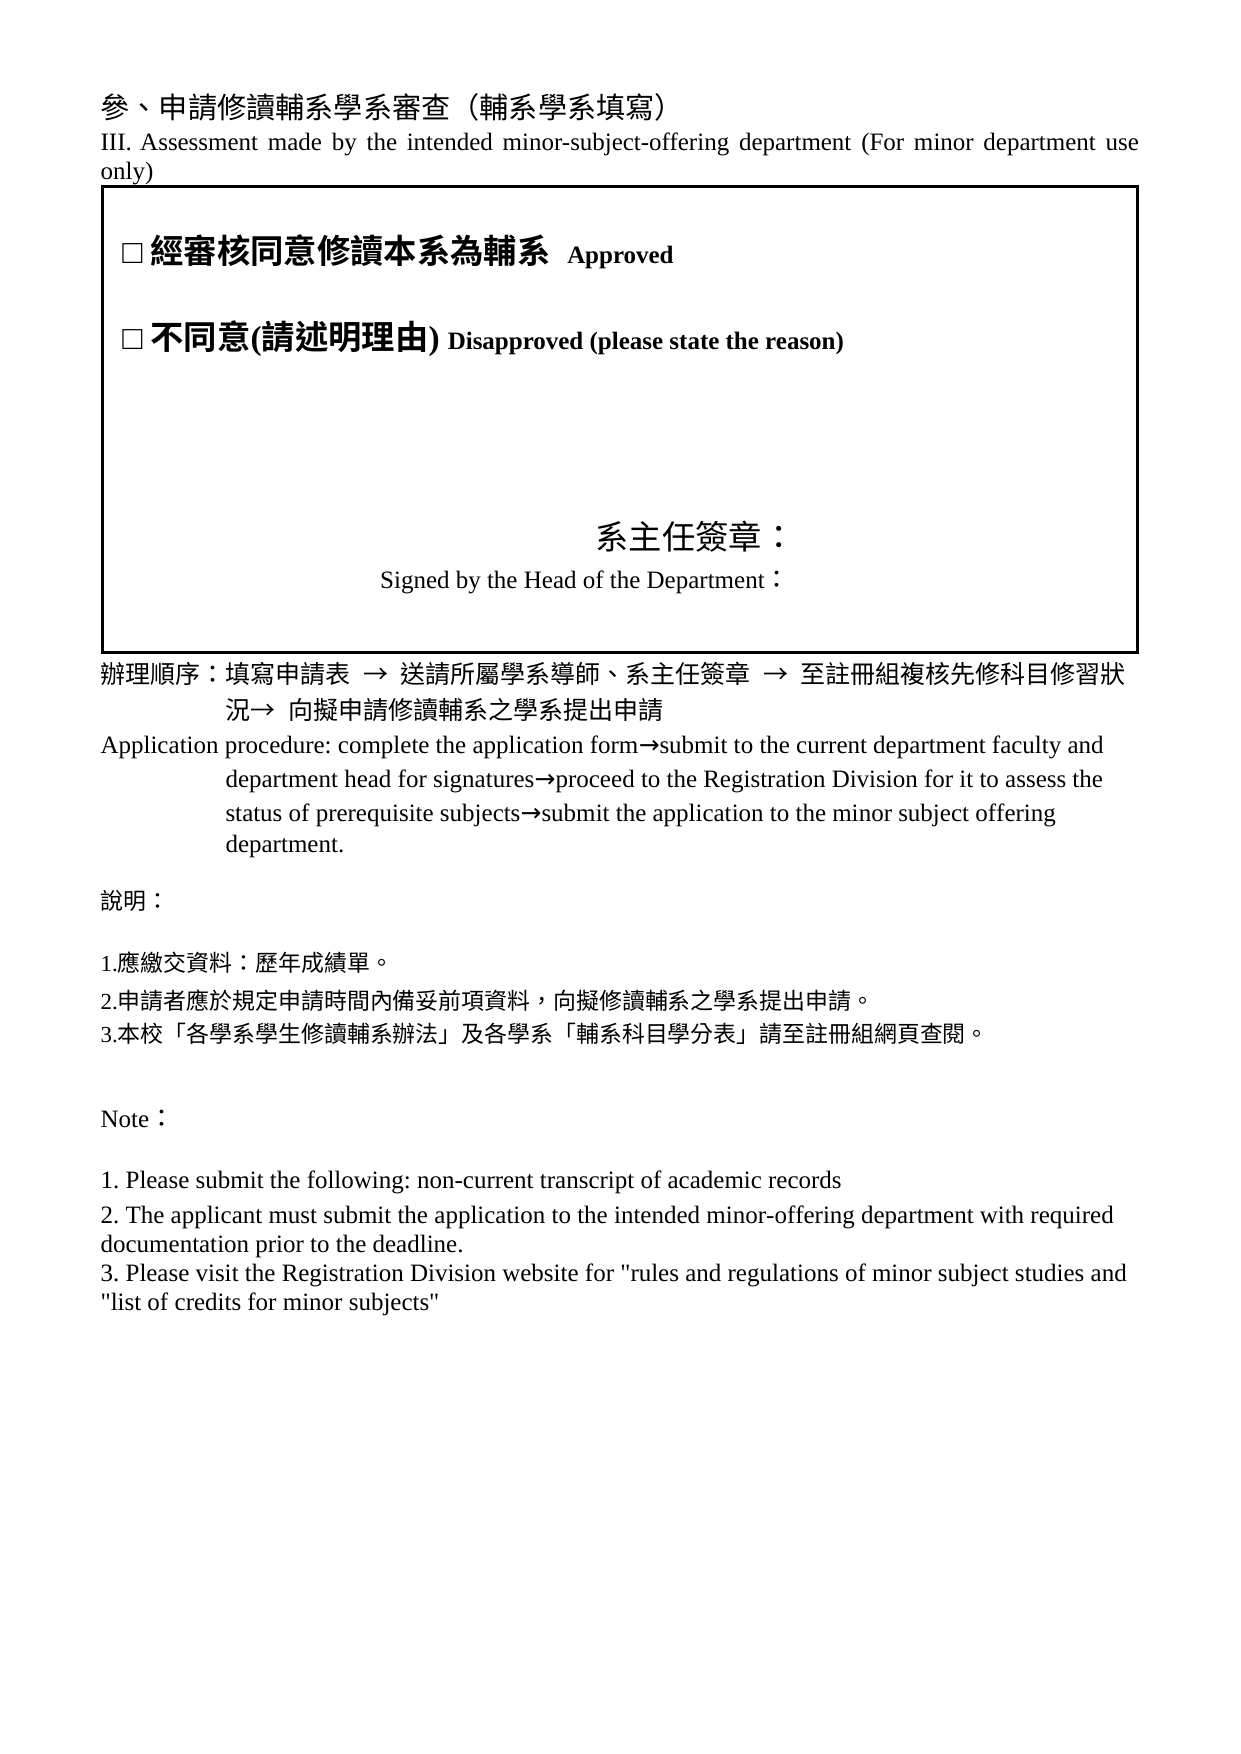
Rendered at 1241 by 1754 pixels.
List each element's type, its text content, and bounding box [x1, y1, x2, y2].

text 3. Please visit the Registration Division website for "rules and regulations of minor subject studies and "list of credits for minor subjects" [100, 1258, 1140, 1315]
text Note： [100, 1075, 1140, 1138]
text 1.應繳交資料：歷年成績單。 [100, 920, 1140, 983]
text 1. Please submit the following: non-current transcript of academic records [100, 1138, 1140, 1200]
text 2.申請者應於規定申請時間內備妥前項資料，向擬修讀輔系之學系提出申請。 [100, 983, 1140, 1016]
text 參、申請修讀輔系學系審查（輔系學系填寫） [100, 85, 1140, 127]
text III. Assessment made by the intended minor-subject-offering department (For minor department use only) [100, 127, 1140, 184]
text 辦理順序：填寫申請表 → 送請所屬學系導師、系主任簽章 → 至註冊組複核先修科目修習狀況→ 向擬申請修讀輔系之學系提出申請 [100, 654, 1140, 727]
text 說明： [100, 858, 1140, 920]
table_header □ 經審核同意修讀本系為輔系 Approved □ 不同意(請述明理由) Disapproved (please state the reason) 系主任簽章： Signed by the Head of the Department： [104, 188, 1136, 651]
text 3.本校「各學系學生修讀輔系辦法」及各學系「輔系科目學分表」請至註冊組網頁查閱。 [100, 1016, 1140, 1049]
text Application procedure: complete the application form→submit to the current department faculty and department head for signatures→proceed to the Registration Division for it to assess the status of prerequisite subjects→submit the application to the minor subject offering department. [100, 727, 1140, 858]
text 2. The applicant must submit the application to the intended minor-offering department with required documentation prior to the deadline. [100, 1200, 1140, 1258]
